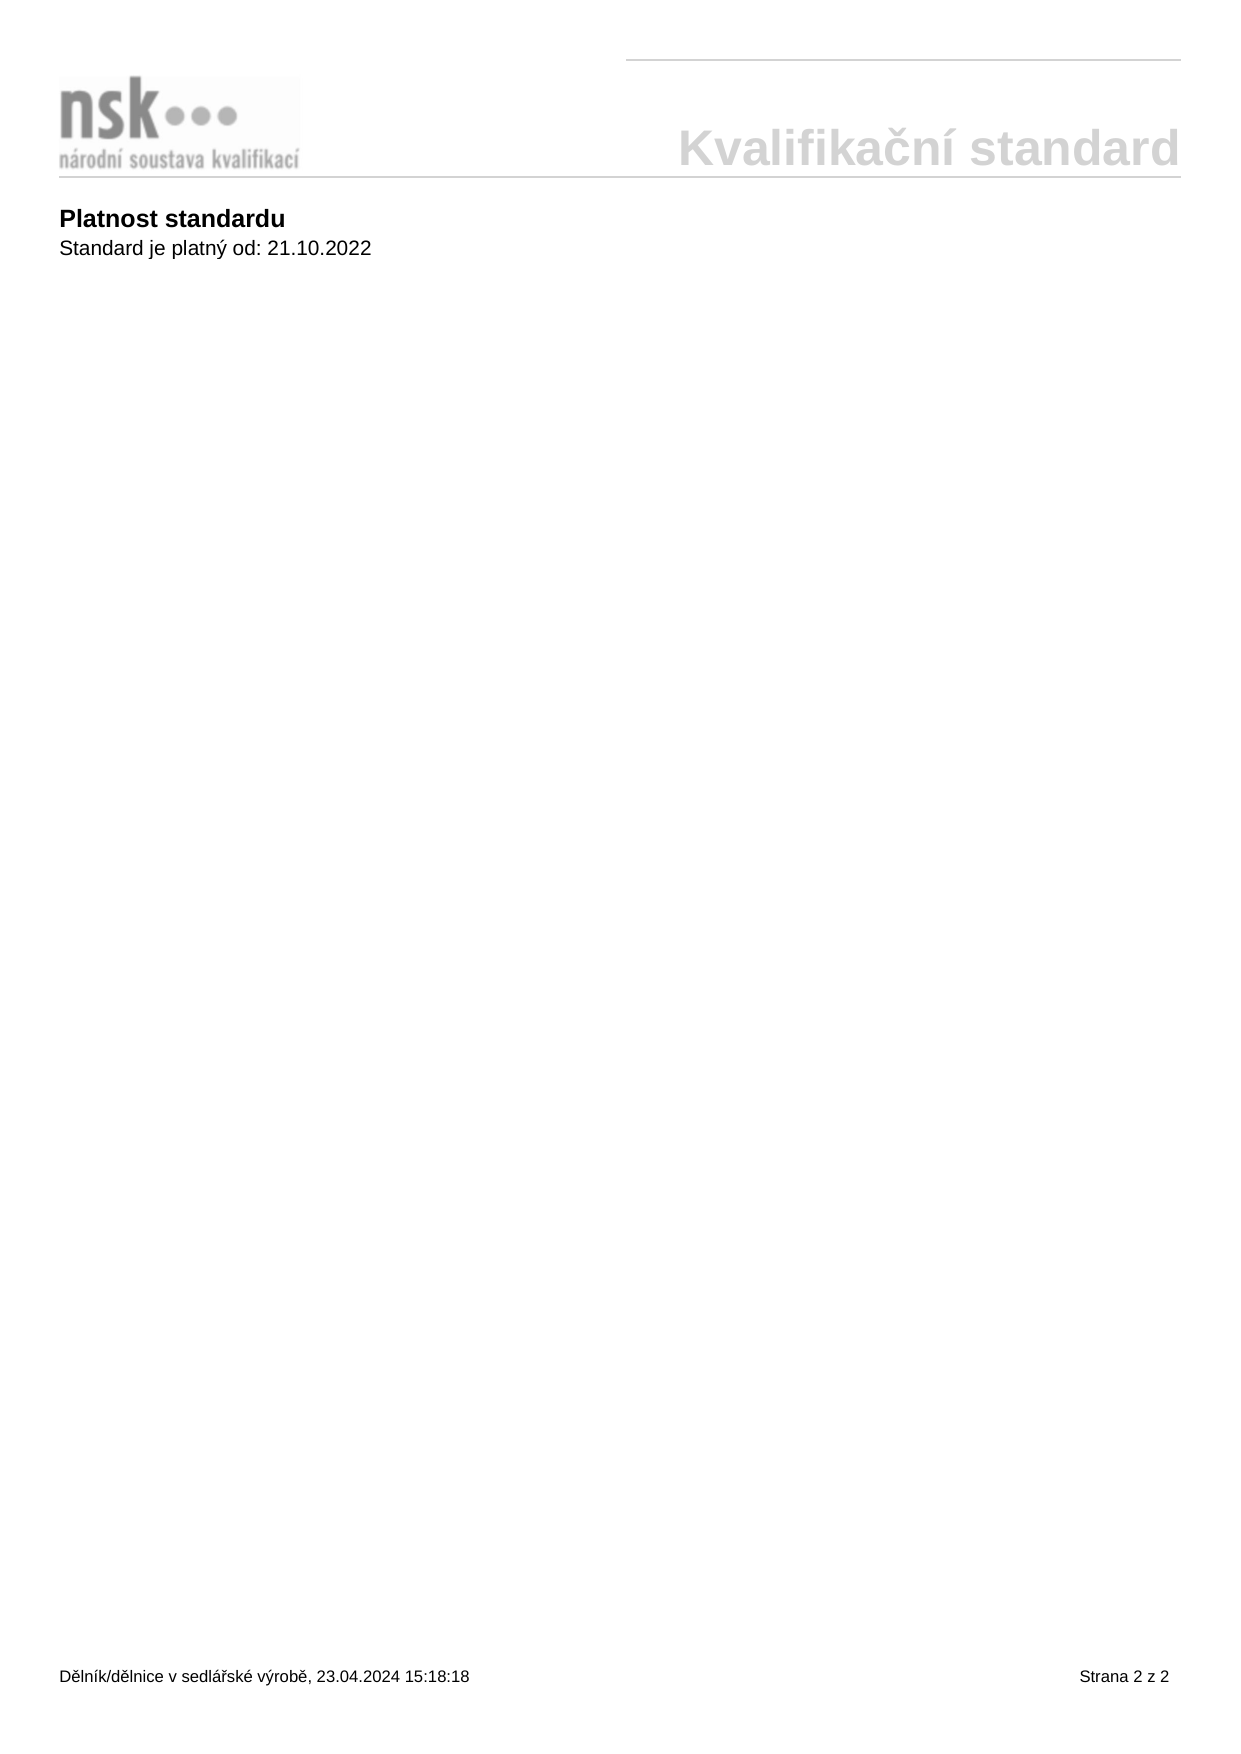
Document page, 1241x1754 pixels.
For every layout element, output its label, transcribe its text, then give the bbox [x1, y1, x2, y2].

table_cell [862, 259, 1093, 559]
table_cell [626, 259, 862, 559]
table_cell [1169, 559, 1181, 859]
table_cell [59, 171, 483, 176]
table_cell [484, 194, 620, 200]
table_cell [1093, 559, 1169, 859]
table_cell [862, 559, 1093, 859]
table_cell [1093, 1409, 1169, 1658]
table_cell Platnost standardu [59, 200, 1181, 236]
table_cell [1093, 859, 1169, 1159]
table_cell [1169, 1658, 1181, 1694]
table_cell [484, 171, 620, 176]
table_cell [484, 259, 620, 559]
table_cell [59, 859, 483, 1159]
table_cell [1169, 259, 1181, 559]
table_cell [484, 859, 620, 1159]
table_cell Dělník/dělnice v sedlářské výrobě, 23.04.2024 15:18:18 [59, 1658, 862, 1694]
table_cell [626, 859, 862, 1159]
table_cell [626, 1159, 862, 1409]
table_cell [626, 1409, 862, 1658]
table_cell [621, 59, 626, 170]
table_cell [620, 859, 626, 1159]
table_cell [862, 1159, 1093, 1409]
table_cell [59, 178, 1181, 194]
table_cell [484, 1159, 620, 1409]
table_cell [1093, 194, 1169, 200]
table_cell [59, 559, 483, 859]
table_cell [626, 559, 862, 859]
table_cell Standard je platný od: 21.10.2022 [59, 236, 1181, 259]
table_cell [59, 194, 483, 200]
table_cell Kvalifikační standard [626, 61, 1181, 176]
table_cell [59, 1409, 483, 1658]
table_cell [620, 1409, 626, 1658]
table_cell [620, 559, 626, 859]
table_cell [620, 259, 626, 559]
table_cell [484, 1409, 620, 1658]
table_cell [862, 1409, 1093, 1658]
table_cell [1169, 1409, 1181, 1658]
table_cell [620, 1159, 626, 1409]
table_cell [1169, 1159, 1181, 1409]
table_cell [1169, 859, 1181, 1159]
table_cell [1169, 194, 1181, 200]
table_cell [59, 1159, 483, 1409]
table_cell [862, 859, 1093, 1159]
picture [58, 59, 621, 171]
table_cell [59, 259, 483, 559]
table_cell [1093, 1159, 1169, 1409]
table_cell [626, 194, 862, 200]
table_cell [1093, 259, 1169, 559]
table_cell [484, 559, 620, 859]
table_cell Strana 2 z 2 [862, 1658, 1169, 1694]
table_cell [862, 194, 1093, 200]
